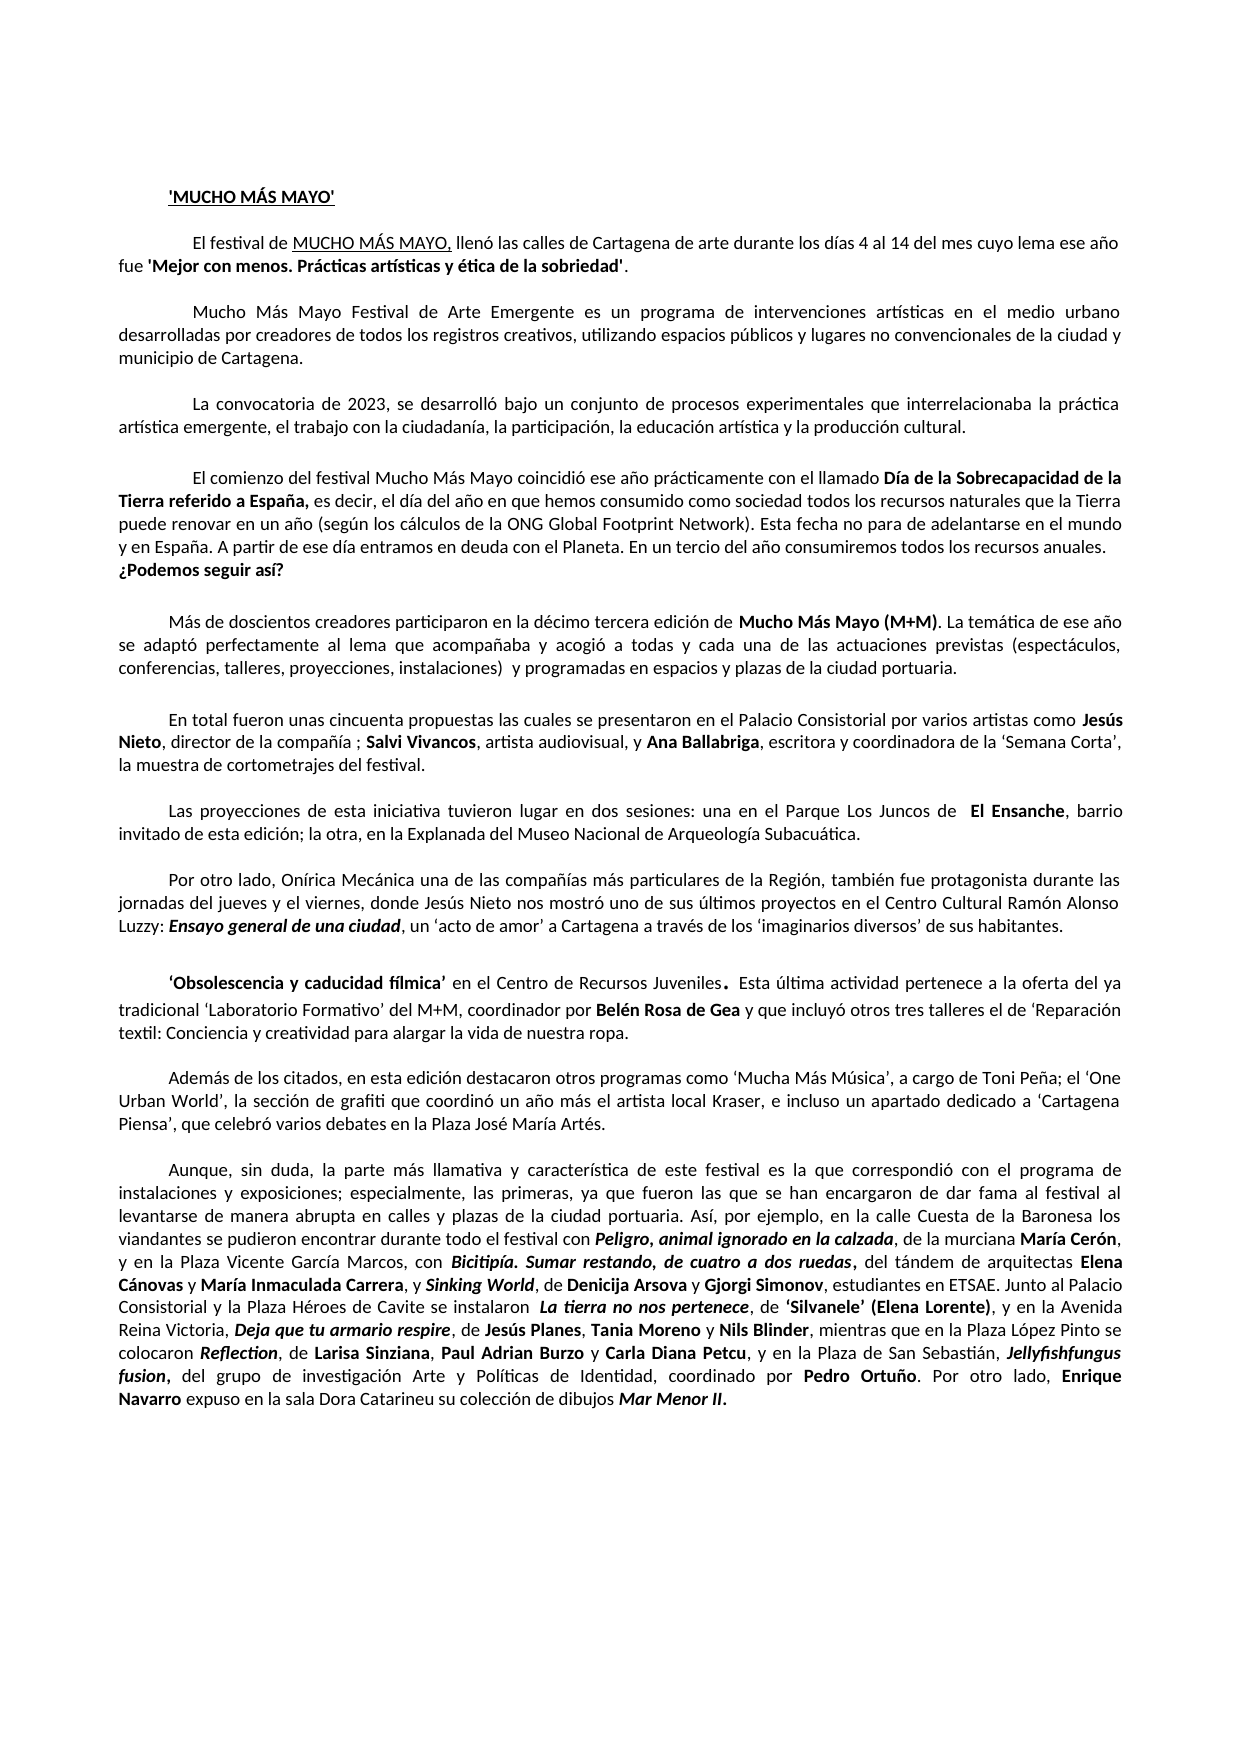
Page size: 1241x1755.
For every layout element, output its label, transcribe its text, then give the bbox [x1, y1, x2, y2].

text Además de los citados, en esta edición destacaron otros programas como ‘Mucha Más Música’, a cargo de Toni Peña; el ‘One Urban World’, la sección de grafiti que coordinó un año más el artista local Kraser, e incluso un apartado dedicado a ‘Cartagena Piensa’, que celebró varios debates en la Plaza José María Artés. [118, 1066, 1121, 1135]
text ‘Obsolescencia y caducidad fílmica’ en el Centro de Recursos Juveniles. Esta última actividad pertenece a la oferta del ya tradicional ‘Laboratorio Formativo’ del M+M, coordinador por Belén Rosa de Gea y que incluyó otros tres talleres el de ‘Reparación textil: Conciencia y creatividad para alargar la vida de nuestra ropa. [118, 959, 1122, 1044]
text El comienzo del festival Mucho Más Mayo coincidió ese año prácticamente con el llamado Día de la Sobrecapacidad de la Tierra referido a España, es decir, el día del año en que hemos consumido como sociedad todos los recursos naturales que la Tierra puede renovar en un año (según los cálculos de la ONG Global Footprint Network). Esta fecha no para de adelantarse en el mundo y en España. A partir de ese día entramos en deuda con el Planeta. En un tercio del año consumiremos todos los recursos anuales. [118, 467, 1122, 558]
text El festival de MUCHO MÁS MAYO, llenó las calles de Cartagena de arte durante los días 4 al 14 del mes cuyo lema ese año fue 'Mejor con menos. Prácticas artísticas y ética de la sobriedad'. [118, 231, 1120, 277]
text Más de doscientos creadores participaron en la décimo tercera edición de Mucho Más Mayo (M+M). La temática de ese año se adaptó perfectamente al lema que acompañaba y acogió a todas y cada una de las actuaciones previstas (espectáculos, conferencias, talleres, proyecciones, instalaciones) y programadas en espacios y plazas de la ciudad portuaria. [118, 610, 1122, 679]
text Las proyecciones de esta iniciativa tuvieron lugar en dos sesiones: una en el Parque Los Juncos de El Ensanche, barrio invitado de esta edición; la otra, en la Explanada del Museo Nacional de Arqueología Subacuática. [118, 799, 1123, 845]
subtitle 'MUCHO MÁS MAYO' [168, 185, 1241, 208]
text La convocatoria de 2023, se desarrolló bajo un conjunto de procesos experimentales que interrelacionaba la práctica artística emergente, el trabajo con la ciudadanía, la participación, la educación artística y la producción cultural. [118, 392, 1121, 438]
text En total fueron unas cincuenta propuestas las cuales se presentaron en el Palacio Consistorial por varios artistas como Jesús Nieto, director de la compañía ; Salvi Vivancos, artista audiovisual, y Ana Ballabriga, escritora y coordinadora de la ‘Semana Corta’, la muestra de cortometrajes del festival. [118, 708, 1123, 776]
subtitle ¿Podemos seguir así? [118, 558, 1241, 581]
text Por otro lado, Onírica Mecánica una de las compañías más particulares de la Región, también fue protagonista durante las jornadas del jueves y el viernes, donde Jesús Nieto nos mostró uno de sus últimos proyectos en el Centro Cultural Ramón Alonso Luzzy: Ensayo general de una ciudad, un ‘acto de amor’ a Cartagena a través de los ‘imaginarios diversos’ de sus habitantes. [118, 868, 1122, 937]
text Aunque, sin duda, la parte más llamativa y característica de este festival es la que correspondió con el programa de instalaciones y exposiciones; especialmente, las primeras, ya que fueron las que se han encargaron de dar fama al festival al levantarse de manera abrupta en calles y plazas de la ciudad portuaria. Así, por ejemplo, en la calle Cuesta de la Baronesa los viandantes se pudieron encontrar durante todo el festival con Peligro, animal ignorado en la calzada, de la murciana María Cerón, y en la Plaza Vicente García Marcos, con Bicitipía. Sumar restando, de cuatro a dos ruedas, del tándem de arquitectas Elena Cánovas y María Inmaculada Carrera, y Sinking World, de Denicija Arsova y Gjorgi Simonov, estudiantes en ETSAE. Junto al Palacio Consistorial y la Plaza Héroes de Cavite se instalaron La tierra no nos pertenece, de ‘Silvanele’ (Elena Lorente), y en la Avenida Reina Victoria, Deja que tu armario respire, de Jesús Planes, Tania Moreno y Nils Blinder, mientras que en la Plaza López Pinto se colocaron Reflection, de Larisa Sinziana, Paul Adrian Burzo y Carla Diana Petcu, y en la Plaza de San Sebastián, Jellyfishfungus fusion, del grupo de investigación Arte y Políticas de Identidad, coordinado por Pedro Ortuño. Por otro lado, Enrique Navarro expuso en la sala Dora Catarineu su colección de dibujos Mar Menor II. [118, 1158, 1123, 1410]
text Mucho Más Mayo Festival de Arte Emergente es un programa de intervenciones artísticas en el medio urbano desarrolladas por creadores de todos los registros creativos, utilizando espacios públicos y lugares no convencionales de la ciudad y municipio de Cartagena. [118, 300, 1122, 369]
